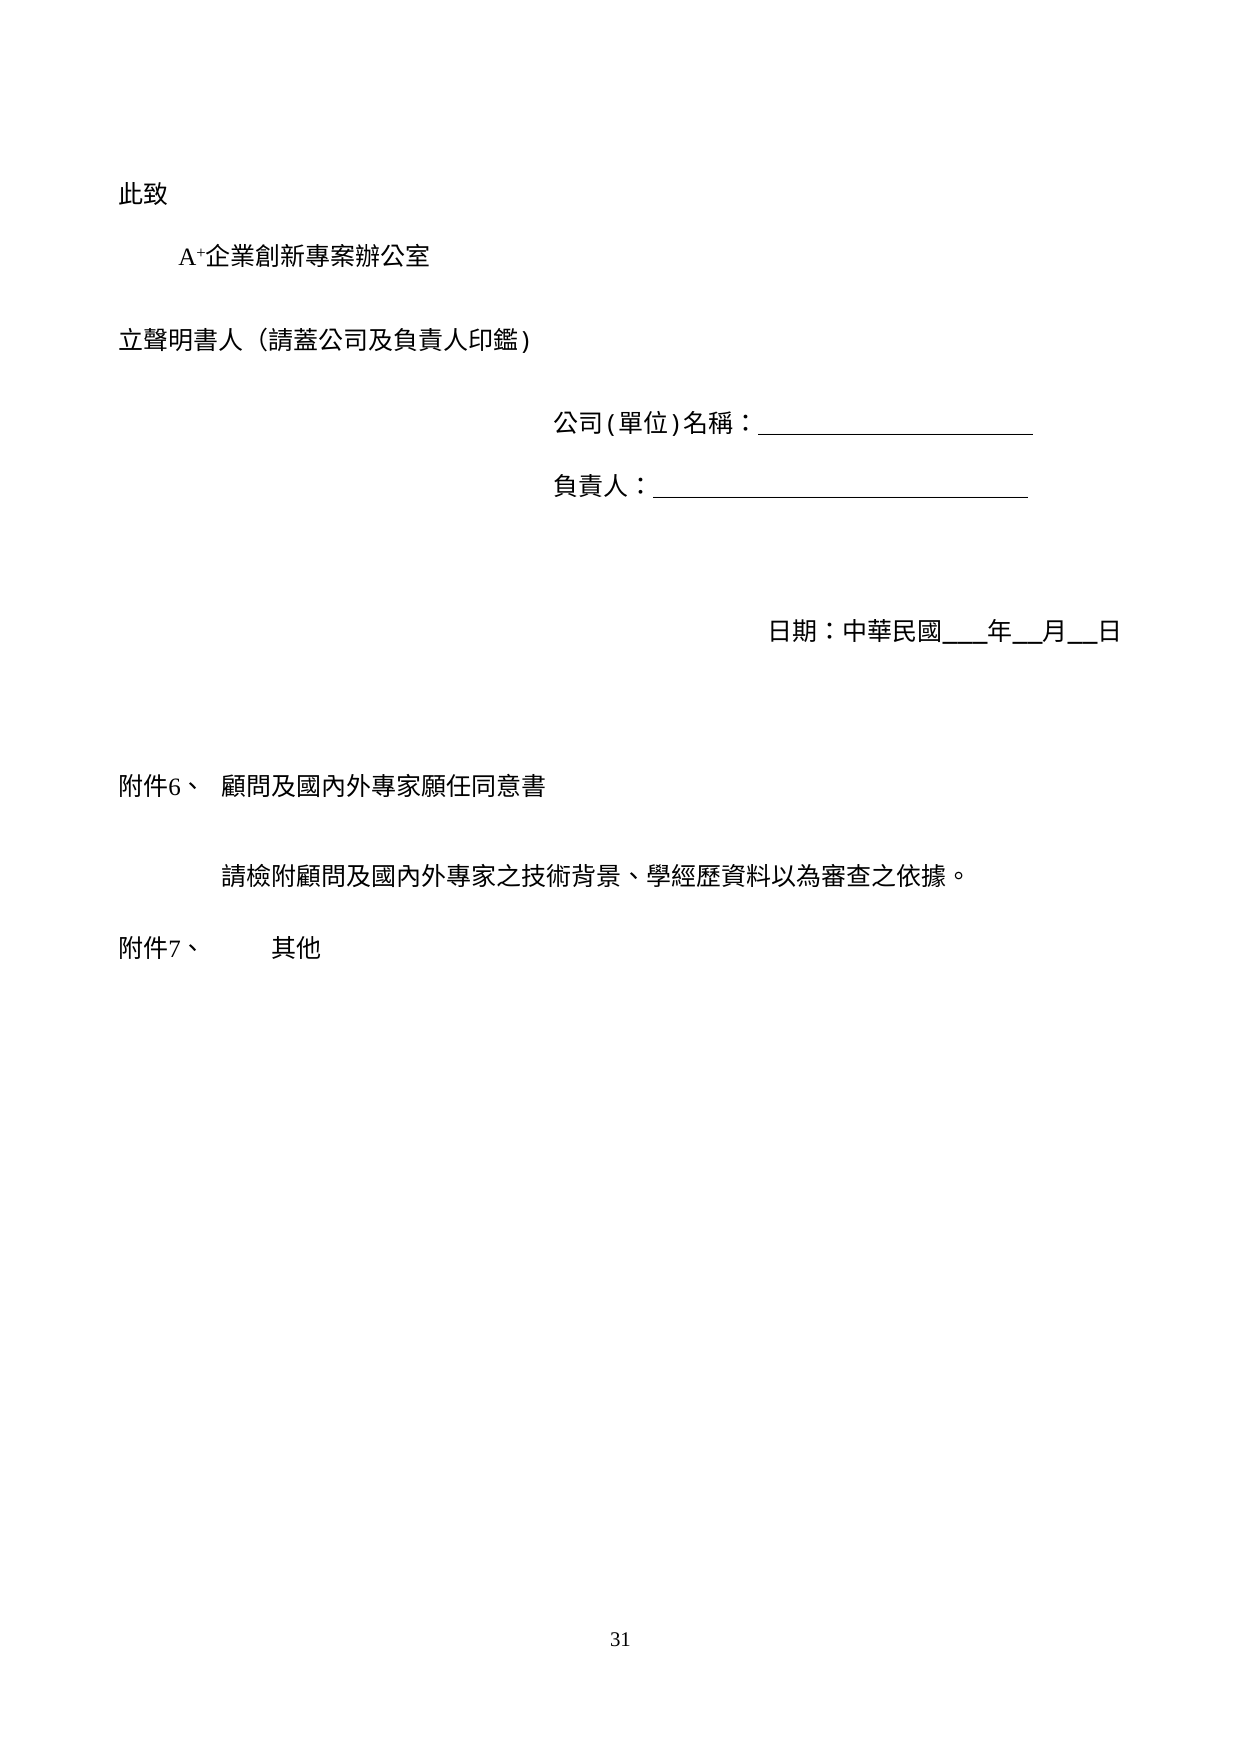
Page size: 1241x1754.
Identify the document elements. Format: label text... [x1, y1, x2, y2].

text 日期：中華民國___年__月__日 [118, 588, 1122, 651]
text 此致 A+企業創新專案辦公室 [118, 151, 1122, 276]
text 公司(單位)名稱：＿＿＿＿＿＿＿＿＿＿＿ 負責人：＿＿＿＿＿＿＿＿＿＿＿＿＿＿＿ [118, 380, 1122, 567]
text 立聲明書人（請蓋公司及負責人印鑑) [118, 297, 1122, 359]
text 請檢附顧問及國內外專家之技術背景、學經歷資料以為審查之依據。 [221, 833, 1122, 896]
list 顧問及國內外專家願任同意書 [118, 742, 1122, 805]
list 其他 [118, 905, 1122, 967]
